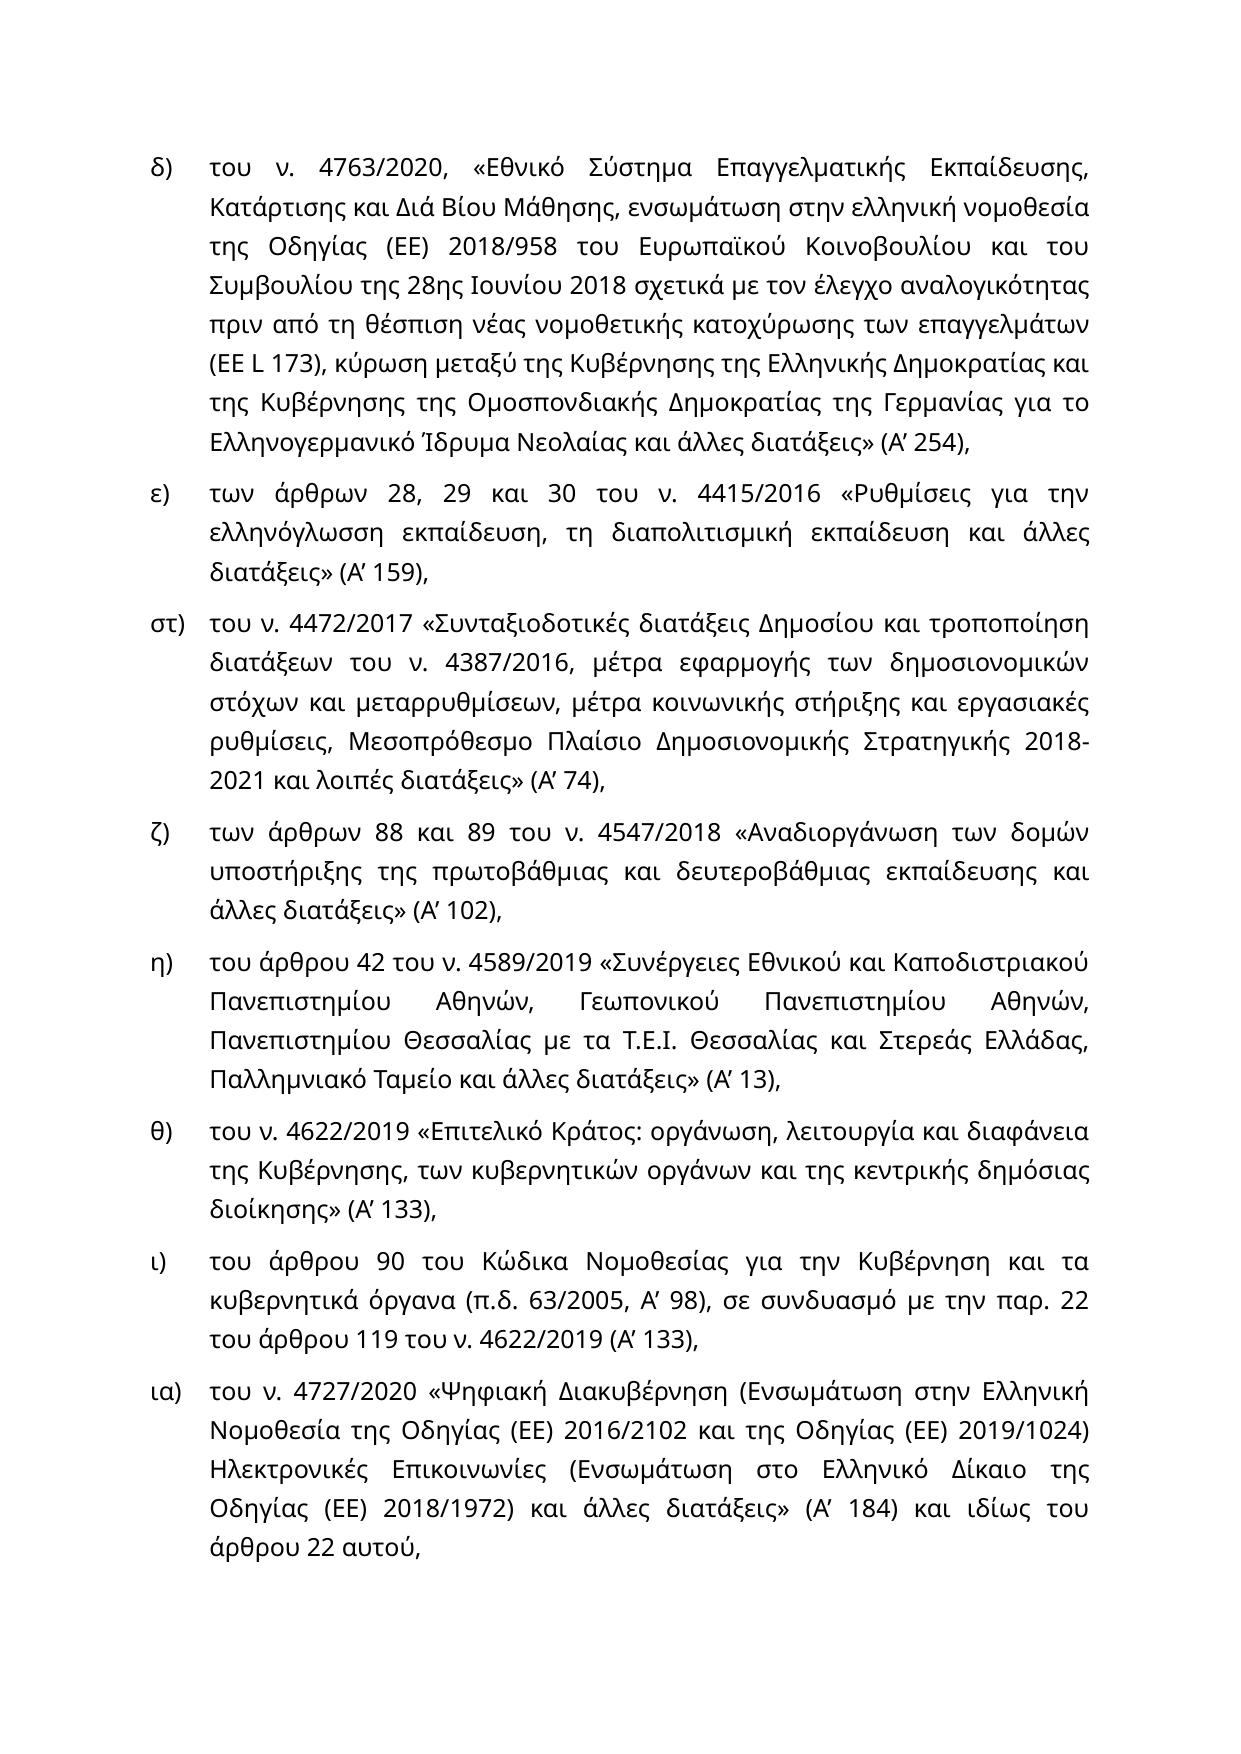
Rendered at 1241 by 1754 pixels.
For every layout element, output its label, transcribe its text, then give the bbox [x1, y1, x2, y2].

list θ) του ν. 4622/2019 «Επιτελικό Κράτος: οργάνωση, λειτουργία και διαφάνεια της Κυβέρνησης, των κυβερνητικών οργάνων και της κεντρικής δημόσιας διοίκησης» (Α’ 133), [150, 1113, 1090, 1226]
list η) του άρθρου 42 του ν. 4589/2019 «Συνέργειες Εθνικού και Καποδιστριακού Πανεπιστημίου Αθηνών, Γεωπονικού Πανεπιστημίου Αθηνών, Πανεπιστημίου Θεσσαλίας με τα Τ.Ε.Ι. Θεσσαλίας και Στερεάς Ελλάδας, Παλλημνιακό Ταμείο και άλλες διατάξεις» (Α’ 13), [150, 944, 1090, 1096]
list δ) του ν. 4763/2020, «Εθνικό Σύστημα Επαγγελματικής Εκπαίδευσης, Κατάρτισης και Διά Βίου Μάθησης, ενσωμάτωση στην ελληνική νομοθεσία της Οδηγίας (ΕΕ) 2018/958 του Ευρωπαϊκού Κοινοβουλίου και του Συμβουλίου της 28ης Ιουνίου 2018 σχετικά με τον έλεγχο αναλογικότητας πριν από τη θέσπιση νέας νομοθετικής κατοχύρωσης των επαγγελμάτων (EE L 173), κύρωση μεταξύ της Κυβέρνησης της Ελληνικής Δημοκρατίας και της Κυβέρνησης της Ομοσπονδιακής Δημοκρατίας της Γερμανίας για το Ελληνογερμανικό Ίδρυμα Νεολαίας και άλλες διατάξεις» (Α’ 254), [150, 150, 1090, 458]
list ι) του άρθρου 90 του Κώδικα Νομοθεσίας για την Κυβέρνηση και τα κυβερνητικά όργανα (π.δ. 63/2005, Α’ 98), σε συνδυασμό με την παρ. 22 του άρθρου 119 του ν. 4622/2019 (Α’ 133), [150, 1243, 1090, 1356]
list ζ) των άρθρων 88 και 89 του ν. 4547/2018 «Αναδιοργάνωση των δομών υποστήριξης της πρωτοβάθμιας και δευτεροβάθμιας εκπαίδευσης και άλλες διατάξεις» (Α’ 102), [150, 814, 1090, 927]
list στ) του ν. 4472/2017 «Συνταξιοδοτικές διατάξεις Δημοσίου και τροποποίηση διατάξεων του ν. 4387/2016, μέτρα εφαρμογής των δημοσιονομικών στόχων και μεταρρυθμίσεων, μέτρα κοινωνικής στήριξης και εργασιακές ρυθμίσεις, Μεσοπρόθεσμο Πλαίσιο Δημοσιονομικής Στρατηγικής 2018-2021 και λοιπές διατάξεις» (Α’ 74), [150, 606, 1090, 797]
list ε) των άρθρων 28, 29 και 30 του ν. 4415/2016 «Ρυθμίσεις για την ελληνόγλωσση εκπαίδευση, τη διαπολιτισμική εκπαίδευση και άλλες διατάξεις» (Α’ 159), [150, 476, 1090, 588]
list ια) του ν. 4727/2020 «Ψηφιακή Διακυβέρνηση (Ενσωμάτωση στην Ελληνική Νομοθεσία της Οδηγίας (ΕΕ) 2016/2102 και της Οδηγίας (ΕΕ) 2019/1024) Ηλεκτρονικές Επικοινωνίες (Ενσωμάτωση στο Ελληνικό Δίκαιο της Οδηγίας (ΕΕ) 2018/1972) και άλλες διατάξεις» (Α’ 184) και ιδίως του άρθρου 22 αυτού, [150, 1373, 1090, 1564]
